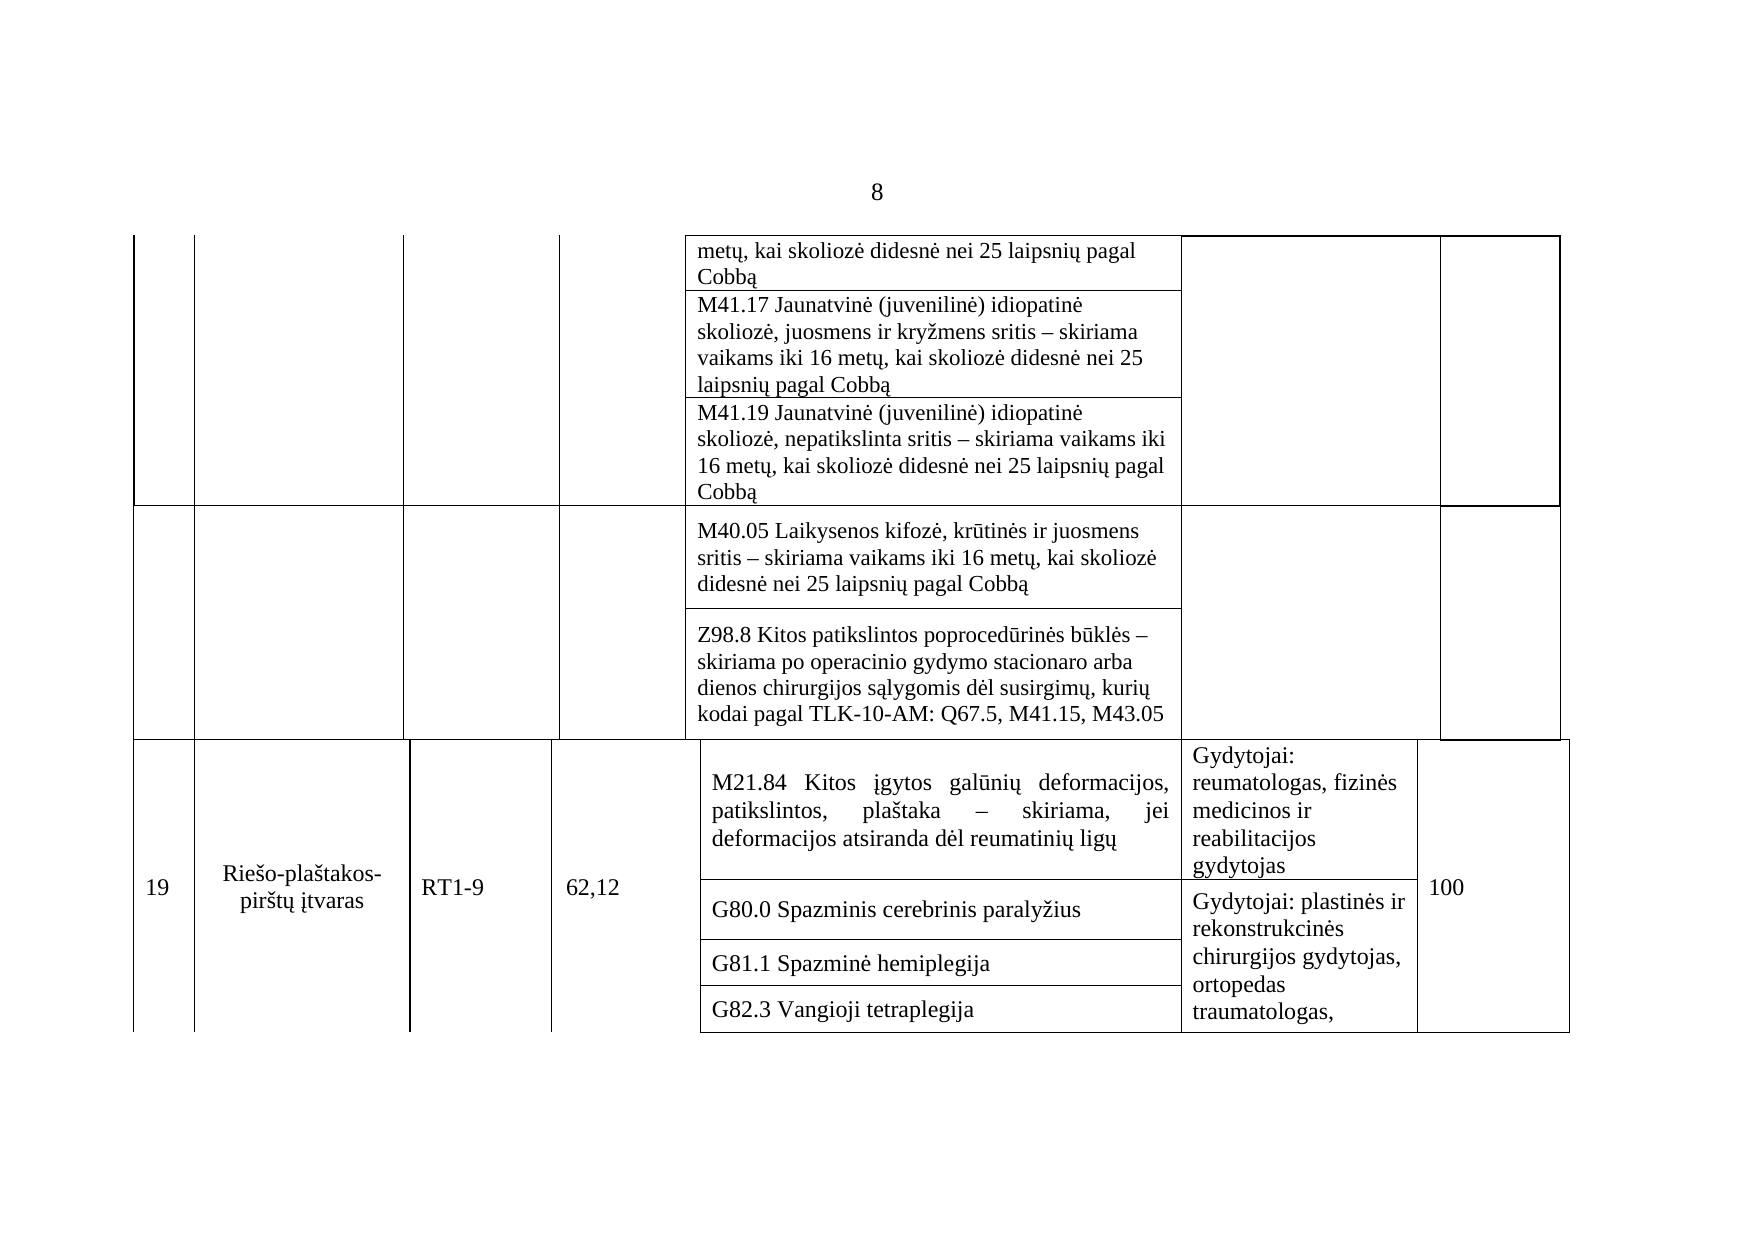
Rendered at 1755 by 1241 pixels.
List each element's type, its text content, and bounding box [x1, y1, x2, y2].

table_cell [1569, 235, 1575, 289]
table_cell [134, 506, 194, 739]
table_cell [129, 505, 133, 607]
table_cell [1602, 397, 1621, 504]
table_cell [1569, 290, 1575, 397]
table_cell [1565, 608, 1569, 739]
table_cell [129, 985, 133, 1032]
table_cell [1602, 608, 1621, 739]
table_cell Riešo-plaštakos-pirštų įtvaras [195, 740, 409, 1032]
table_cell [560, 235, 685, 504]
table_cell [404, 506, 559, 739]
table_cell [135, 235, 194, 504]
table_cell 19 [134, 740, 194, 1032]
table_cell G82.3 Vangioji tetraplegija [701, 986, 1181, 1032]
table_cell [129, 739, 133, 879]
table_cell [1570, 939, 1575, 985]
table_cell [1565, 235, 1569, 289]
table_cell [195, 235, 403, 504]
table_cell [129, 939, 133, 985]
table_cell [1565, 397, 1569, 504]
table_cell [129, 290, 133, 397]
table_cell [1441, 507, 1560, 739]
table_cell [1602, 985, 1621, 1032]
table_cell M41.19 Jaunatvinė (juvenilinė) idiopatinė skoliozė, nepatikslinta sritis – skiriama vaikams iki 16 metų, kai skoliozė didesnė nei 25 laipsnių pagal Cobbą [686, 398, 1181, 504]
table_cell [129, 397, 133, 504]
table_cell [1602, 505, 1621, 607]
table_cell [1602, 939, 1621, 985]
table_cell G81.1 Spazminė hemiplegija [701, 940, 1181, 985]
table_cell [1182, 506, 1440, 739]
table_cell [1569, 608, 1575, 739]
table_cell [1570, 879, 1575, 938]
table_cell [1602, 879, 1621, 938]
table_cell [1602, 235, 1621, 289]
table_cell [1569, 505, 1575, 607]
table_cell M41.17 Jaunatvinė (juvenilinė) idiopatinė skoliozė, juosmens ir kryžmens sritis – skiriama vaikams iki 16 metų, kai skoliozė didesnė nei 25 laipsnių pagal Cobbą [686, 291, 1181, 397]
table_cell [1575, 939, 1602, 985]
table_cell [1575, 397, 1602, 504]
table_cell [129, 608, 133, 739]
table_cell [129, 879, 133, 938]
table_cell [404, 235, 559, 504]
table_cell [1441, 237, 1559, 504]
table_cell [129, 235, 133, 289]
table_cell [1575, 879, 1602, 938]
table_cell 100 [1418, 740, 1569, 1032]
table_cell [1569, 397, 1575, 504]
table_cell [1565, 505, 1569, 607]
table_cell metų, kai skoliozė didesnė nei 25 laipsnių pagal Cobbą [686, 236, 1181, 289]
table_cell Gydytojai: reumatologas, fizinės medicinos ir reabilitacijos gydytojas [1182, 740, 1417, 879]
table_cell Gydytojai: plastinės ir rekonstrukcinės chirurgijos gydytojas, ortopedas traumatologas, neurologas / vaikų neurologas, chirurgas, fizinės medicinos ir reabilitacijos gydytojas, vaikų chirurgas [1182, 880, 1417, 1032]
table_cell [1602, 290, 1621, 397]
table_cell [1575, 608, 1602, 739]
table_cell M40.05 Laikysenos kifozė, krūtinės ir juosmens sritis – skiriama vaikams iki 16 metų, kai skoliozė didesnė nei 25 laipsnių pagal Cobbą [686, 506, 1181, 607]
table_cell [1575, 985, 1602, 1032]
table_cell Z98.8 Kitos patikslintos poprocedūrinės būklės – skiriama po operacinio gydymo stacionaro arba dienos chirurgijos sąlygomis dėl susirgimų, kurių kodai pagal TLK-10-AM: Q67.5, M41.15, M43.05 [686, 609, 1181, 739]
table_cell [1602, 739, 1621, 879]
table_cell [1575, 739, 1602, 879]
table_cell M21.84 Kitos įgytos galūnių deformacijos, patikslintos, plaštaka – skiriama, jei deformacijos atsiranda dėl reumatinių ligų [701, 740, 1181, 879]
table_cell [560, 506, 685, 739]
table_cell [1575, 505, 1602, 607]
table_cell [1570, 985, 1575, 1032]
table_cell 62,12 [552, 740, 700, 1032]
table_cell [1182, 237, 1440, 504]
table_cell [1575, 235, 1602, 289]
table_cell RT1-9 [411, 740, 551, 1032]
table_cell [1575, 290, 1602, 397]
table_cell [1565, 290, 1569, 397]
table_cell [195, 506, 403, 739]
table_cell [1570, 739, 1575, 879]
table_cell G80.0 Spazminis cerebrinis paralyžius [701, 880, 1181, 938]
